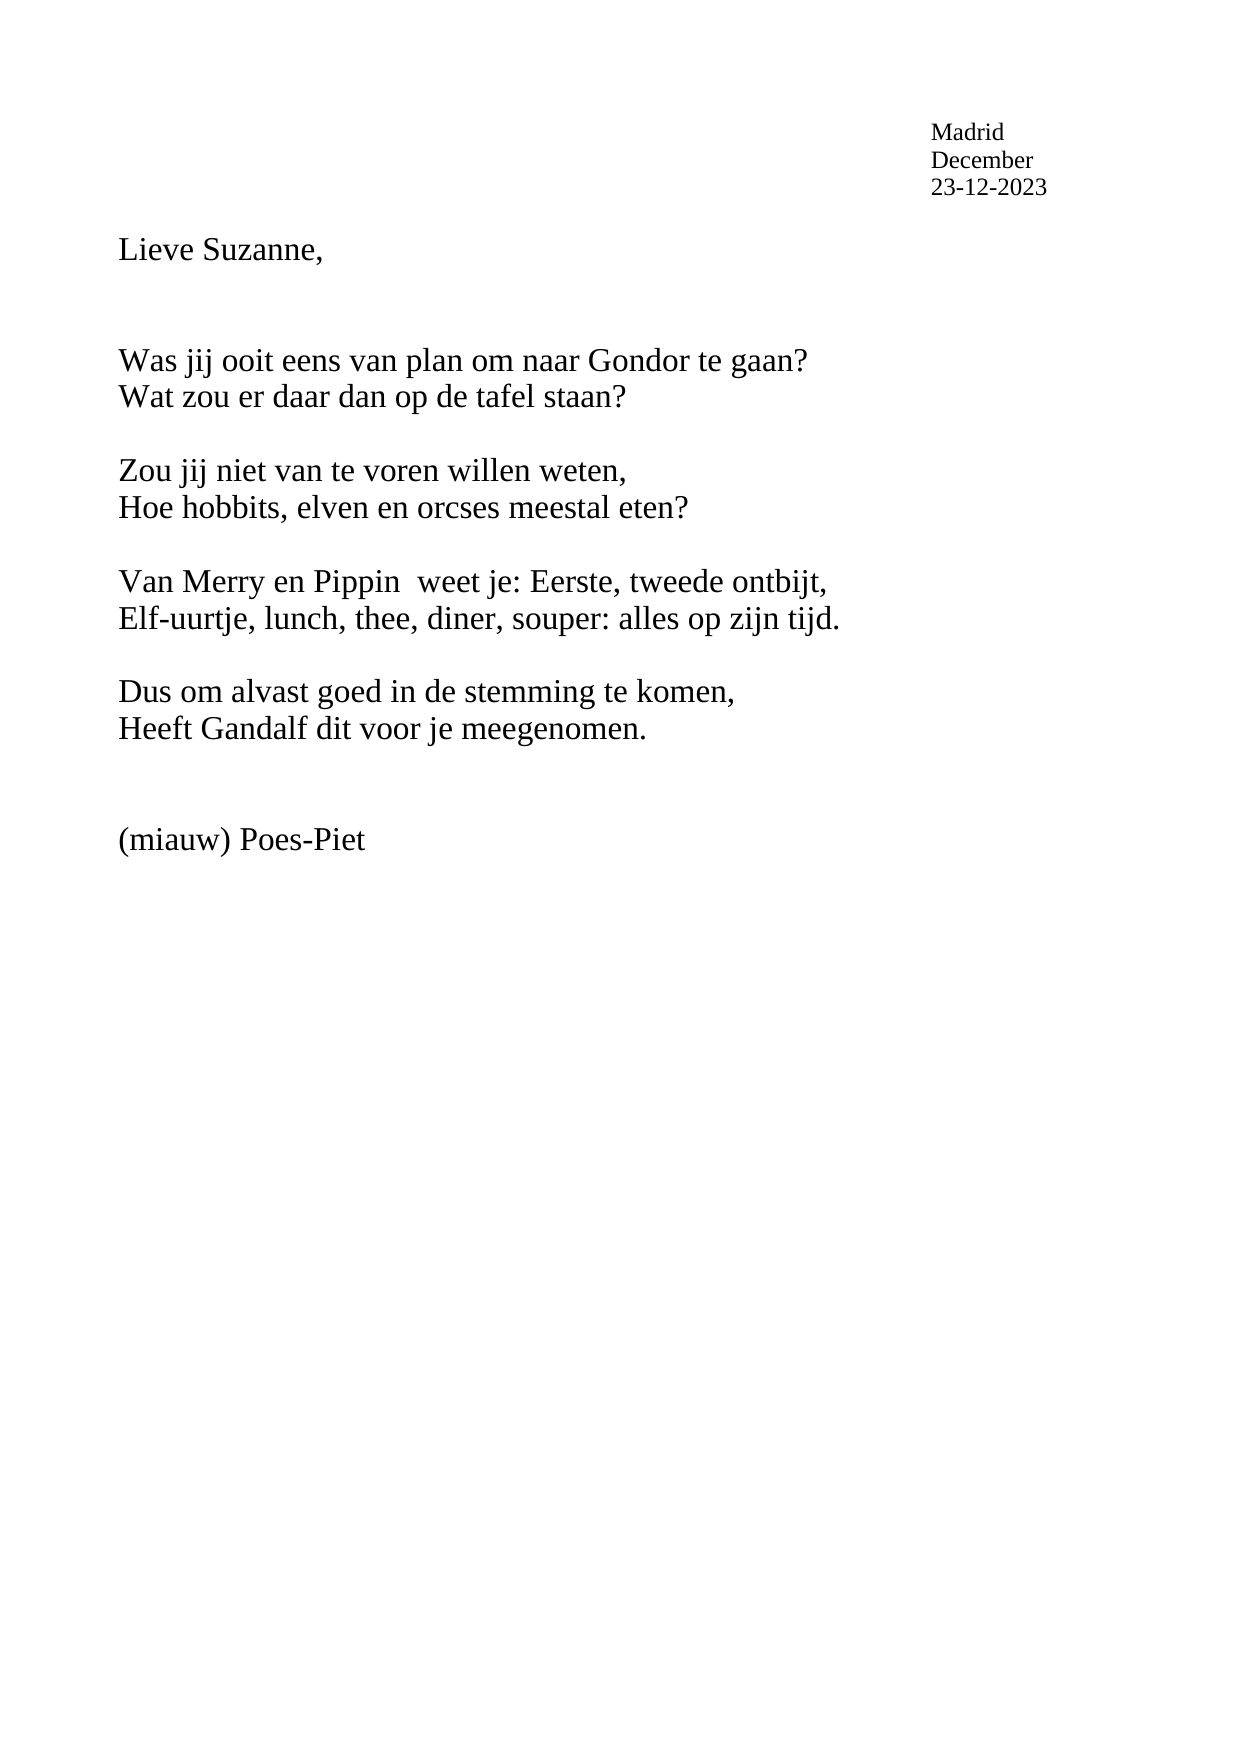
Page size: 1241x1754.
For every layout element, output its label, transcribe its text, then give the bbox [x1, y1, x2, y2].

text Wat zou er daar dan op de tafel staan? [118, 378, 1122, 415]
text Elf-uurtje, lunch, thee, diner, souper: alles op zijn tijd. [118, 599, 1122, 636]
text Van Merry en Pippin weet je: Eerste, tweede ontbijt, [118, 563, 1122, 599]
text Hoe hobbits, elven en orcses meestal eten? [118, 489, 1122, 526]
text (miauw) Poes-Piet [118, 821, 1122, 858]
text Was jij ooit eens van plan om naar Gondor te gaan? [118, 341, 1122, 378]
text Zou jij niet van te voren willen weten, [118, 452, 1122, 489]
text Dus om alvast goed in de stemming te komen, [118, 673, 1122, 710]
text Heeft Gandalf dit voor je meegenomen. [118, 710, 1122, 747]
text Lieve Suzanne, [118, 231, 1122, 268]
